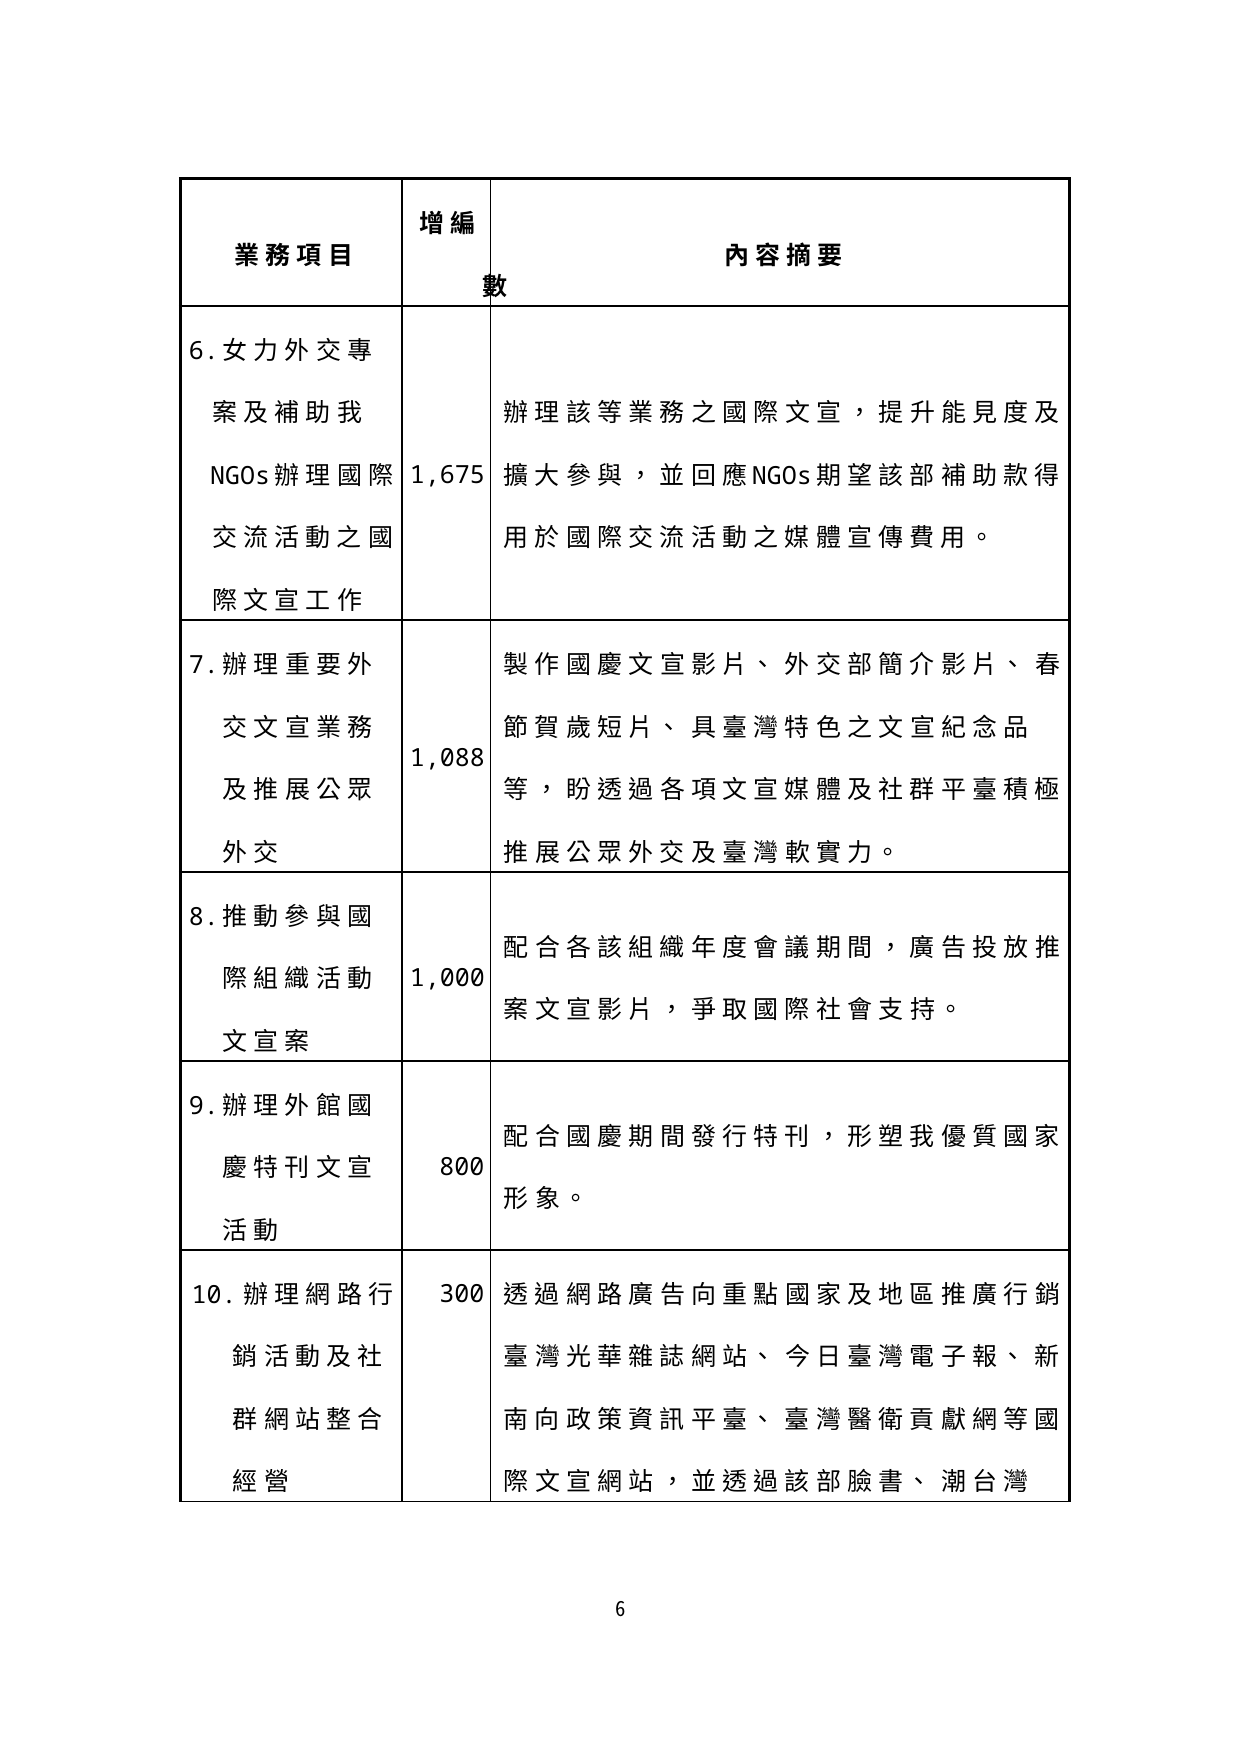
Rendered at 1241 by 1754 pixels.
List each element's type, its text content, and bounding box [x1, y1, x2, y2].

table_cell 透過網路廣告向重點國家及地區推廣行銷臺灣光華雜誌網站、今日臺灣電子報、新南向政策資訊平臺、臺灣醫衛貢獻網等國際文宣網站，並透過該部臉書、潮台灣 [491, 1251, 1068, 1501]
table_cell 1,000 [403, 873, 490, 1060]
table_cell 辦理該等業務之國際文宣，提升能見度及擴大參與，並回應NGOs期望該部補助款得用於國際交流活動之媒體宣傳費用。 [491, 307, 1068, 619]
table_cell 1,675 [403, 307, 490, 619]
table_cell 配合國慶期間發行特刊，形塑我優質國家形象。 [491, 1062, 1068, 1249]
table_cell 10.辦理網路行銷活動及社群網站整合經營 [182, 1251, 401, 1501]
table_cell 800 [403, 1062, 490, 1249]
table_cell 300 [403, 1251, 490, 1501]
table_cell 8.推動參與國際組織活動文宣案 [182, 873, 401, 1060]
table_header 內容摘要 [491, 180, 1068, 305]
table_cell 配合各該組織年度會議期間，廣告投放推案文宣影片，爭取國際社會支持。 [491, 873, 1068, 1060]
table_cell 9.辦理外館國慶特刊文宣活動 [182, 1062, 401, 1249]
table_cell 6.女力外交專案及補助我NGOs辦理國際交流活動之國際文宣工作 [182, 307, 401, 619]
table_cell 7.辦理重要外交文宣業務及推展公眾外交 [182, 621, 401, 871]
table_cell 1,088 [403, 621, 490, 871]
table_header 增編數 [403, 180, 490, 305]
table_header 業務項目 [182, 180, 401, 305]
table_cell 製作國慶文宣影片、外交部簡介影片、春節賀歲短片、具臺灣特色之文宣紀念品等，盼透過各項文宣媒體及社群平臺積極推展公眾外交及臺灣軟實力。 [491, 621, 1068, 871]
